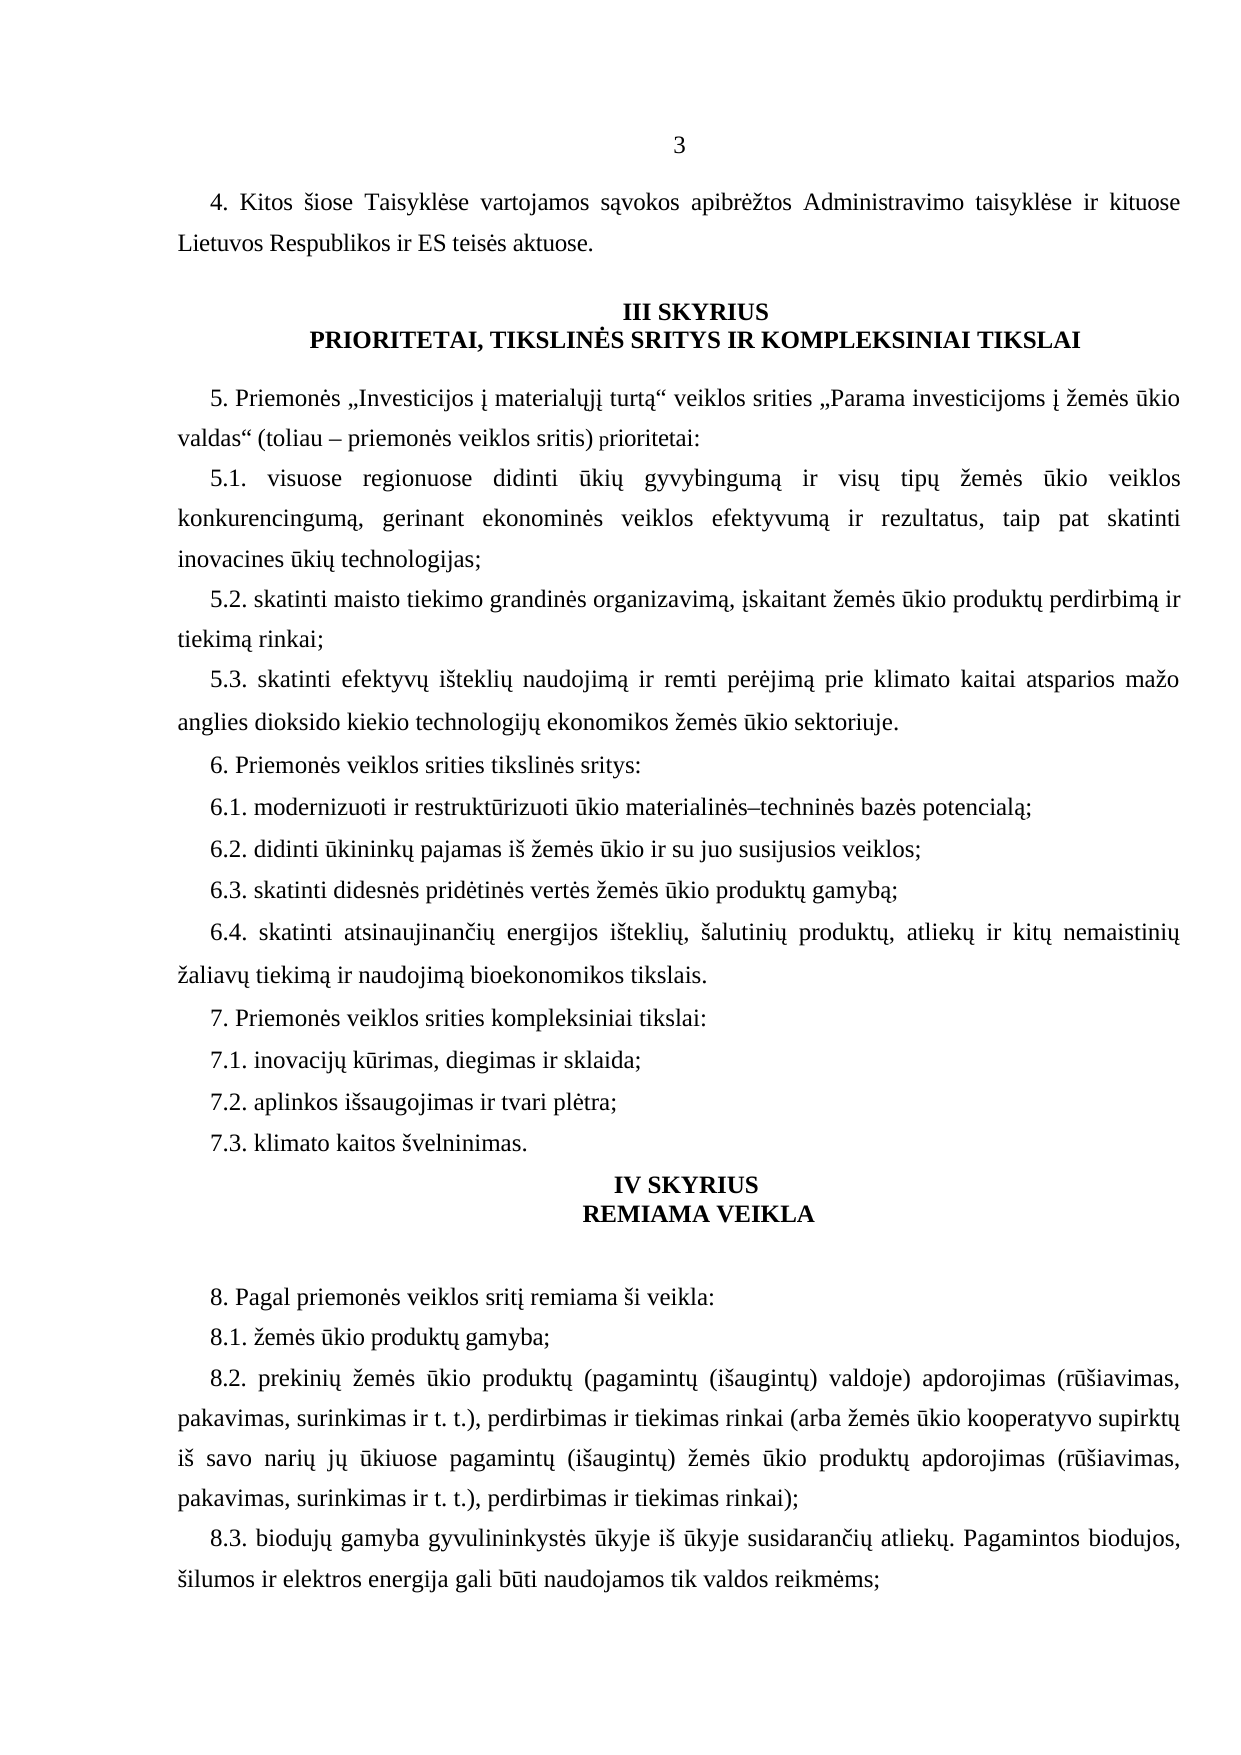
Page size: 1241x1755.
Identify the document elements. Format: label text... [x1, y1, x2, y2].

text 5.2. skatinti maisto tiekimo grandinės organizavimą, įskaitant žemės ūkio produktų perdirbimą ir tiekimą rinkai; [177, 584, 1181, 653]
text 4. Kitos šiose Taisyklėse vartojamos sąvokos apibrėžtos Administravimo taisyklėse ir kituose Lietuvos Respublikos ir ES teisės aktuose. [177, 187, 1181, 256]
text IV SKYRIUS [582, 1170, 1181, 1199]
text 7.2. aplinkos išsaugojimas ir tvari plėtra; [177, 1087, 1181, 1116]
text 6.4. skatinti atsinaujinančių energijos išteklių, šalutinių produktų, atliekų ir kitų nemaistinių žaliavų tiekimą ir naudojimą bioekonomikos tikslais. [177, 917, 1181, 989]
text III SKYRIUS [177, 297, 1181, 325]
text 8. Pagal priemonės veiklos sritį remiama ši veikla: [177, 1282, 1181, 1311]
text 5. Priemonės „Investicijos į materialųjį turtą“ veiklos srities „Parama investicijoms į žemės ūkio valdas“ (toliau – priemonės veiklos sritis) prioritetai: [177, 383, 1181, 452]
text 8.2. prekinių žemės ūkio produktų (pagamintų (išaugintų) valdoje) apdorojimas (rūšiavimas, pakavimas, surinkimas ir t. t.), perdirbimas ir tiekimas rinkai (arba žemės ūkio kooperatyvo supirktų iš savo narių jų ūkiuose pagamintų (išaugintų) žemės ūkio produktų apdorojimas (rūšiavimas, pakavimas, surinkimas ir t. t.), perdirbimas ir tiekimas rinkai); [177, 1363, 1181, 1512]
text 5.3. skatinti efektyvų išteklių naudojimą ir remti perėjimą prie klimato kaitai atsparios mažo anglies dioksido kiekio technologijų ekonomikos žemės ūkio sektoriuje. [177, 664, 1181, 736]
text 6. Priemonės veiklos srities tikslinės sritys: [177, 751, 1181, 779]
text 6.2. didinti ūkininkų pajamas iš žemės ūkio ir su juo susijusios veiklos; [177, 834, 1181, 863]
text 6.3. skatinti didesnės pridėtinės vertės žemės ūkio produktų gamybą; [177, 876, 1181, 904]
text 8.1. žemės ūkio produktų gamyba; [177, 1322, 1181, 1351]
text 5.1. visuose regionuose didinti ūkių gyvybingumą ir visų tipų žemės ūkio veiklos konkurencingumą, gerinant ekonominės veiklos efektyvumą ir rezultatus, taip pat skatinti inovacines ūkių technologijas; [177, 463, 1181, 572]
text REMIAMA VEIKLA [447, 1199, 1181, 1228]
text 7.1. inovacijų kūrimas, diegimas ir sklaida; [177, 1045, 1181, 1074]
text 6.1. modernizuoti ir restruktūrizuoti ūkio materialinės–techninės bazės potencialą; [177, 792, 1181, 821]
text 7.3. klimato kaitos švelninimas. [177, 1128, 1181, 1157]
text 7. Priemonės veiklos srities kompleksiniai tikslai: [177, 1003, 1181, 1032]
text 8.3. biodujų gamyba gyvulininkystės ūkyje iš ūkyje susidarančių atliekų. Pagamintos biodujos, šilumos ir elektros energija gali būti naudojamos tik valdos reikmėms; [177, 1523, 1181, 1592]
text PRIORITETAI, TIKSLINĖS SRITYS IR KOMPLEKSINIAI TIKSLAI [177, 325, 1181, 354]
